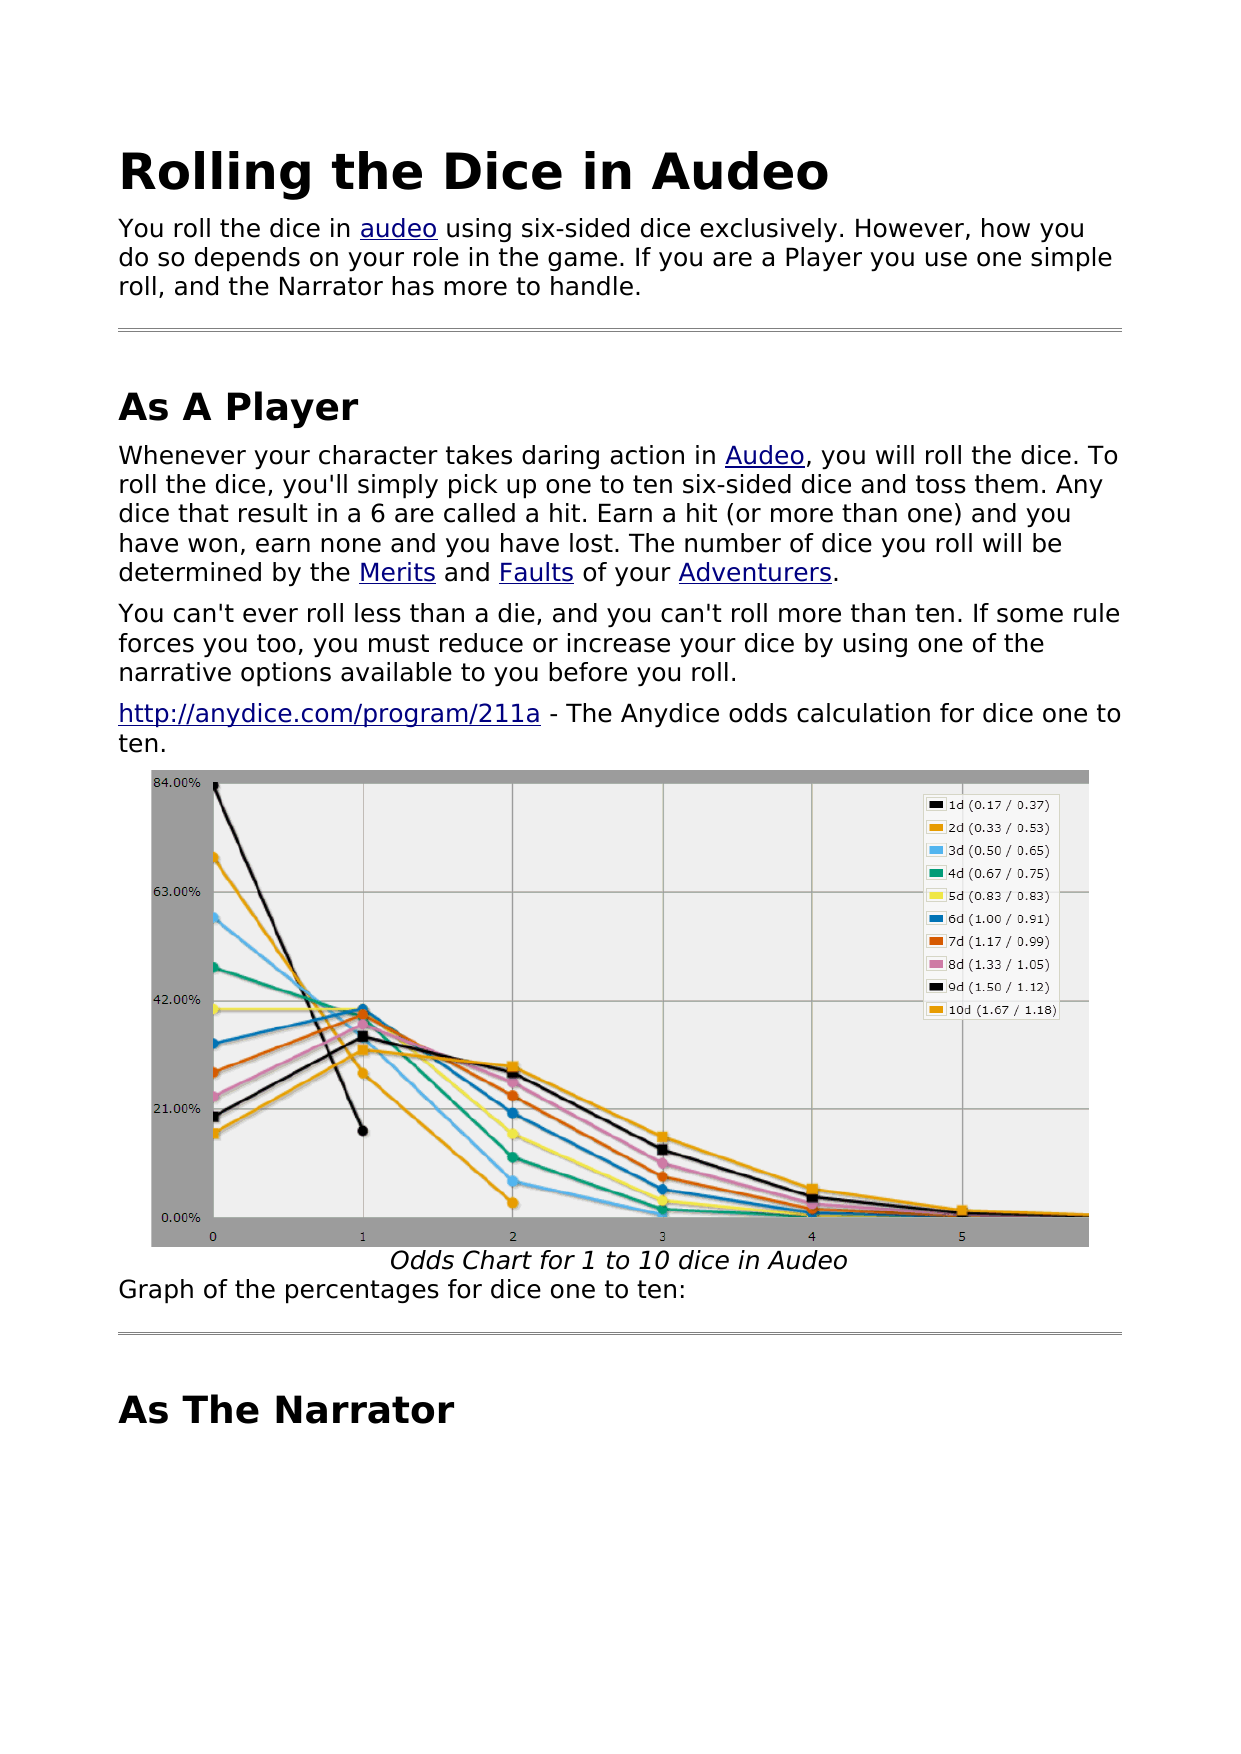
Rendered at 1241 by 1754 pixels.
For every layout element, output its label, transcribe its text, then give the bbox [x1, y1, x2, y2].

picture [151, 770, 1089, 1247]
subtitle Rolling the Dice in Audeo [118, 143, 1122, 201]
text Odds Chart for 1 to 10 dice in Audeo [151, 1247, 1089, 1276]
subtitle As A Player [118, 385, 1122, 429]
text Graph of the percentages for dice one to ten: [118, 771, 1122, 1305]
text Whenever your character takes daring action in Audeo, you will roll the dice. To roll the dice, you'll simply pick up one to ten six-sided dice and toss them. Any dice that result in a 6 are called a hit. Earn a hit (or more than one) and you have won, earn none and you have lost. The number of dice you roll will be determined by the Merits and Faults of your Adventurers. [118, 441, 1122, 587]
text You can't ever roll less than a die, and you can't roll more than ten. If some rule forces you too, you must reduce or increase your dice by using one of the narrative options available to you before you roll. [118, 600, 1122, 687]
text You roll the dice in audeo using six-sided dice exclusively. However, how you do so depends on your role in the game. If you are a Player you use one simple roll, and the Narrator has more to handle. [118, 214, 1122, 301]
text http://anydice.com/program/211a - The Anydice odds calculation for dice one to ten. [118, 700, 1122, 758]
subtitle As The Narrator [118, 1388, 1122, 1432]
